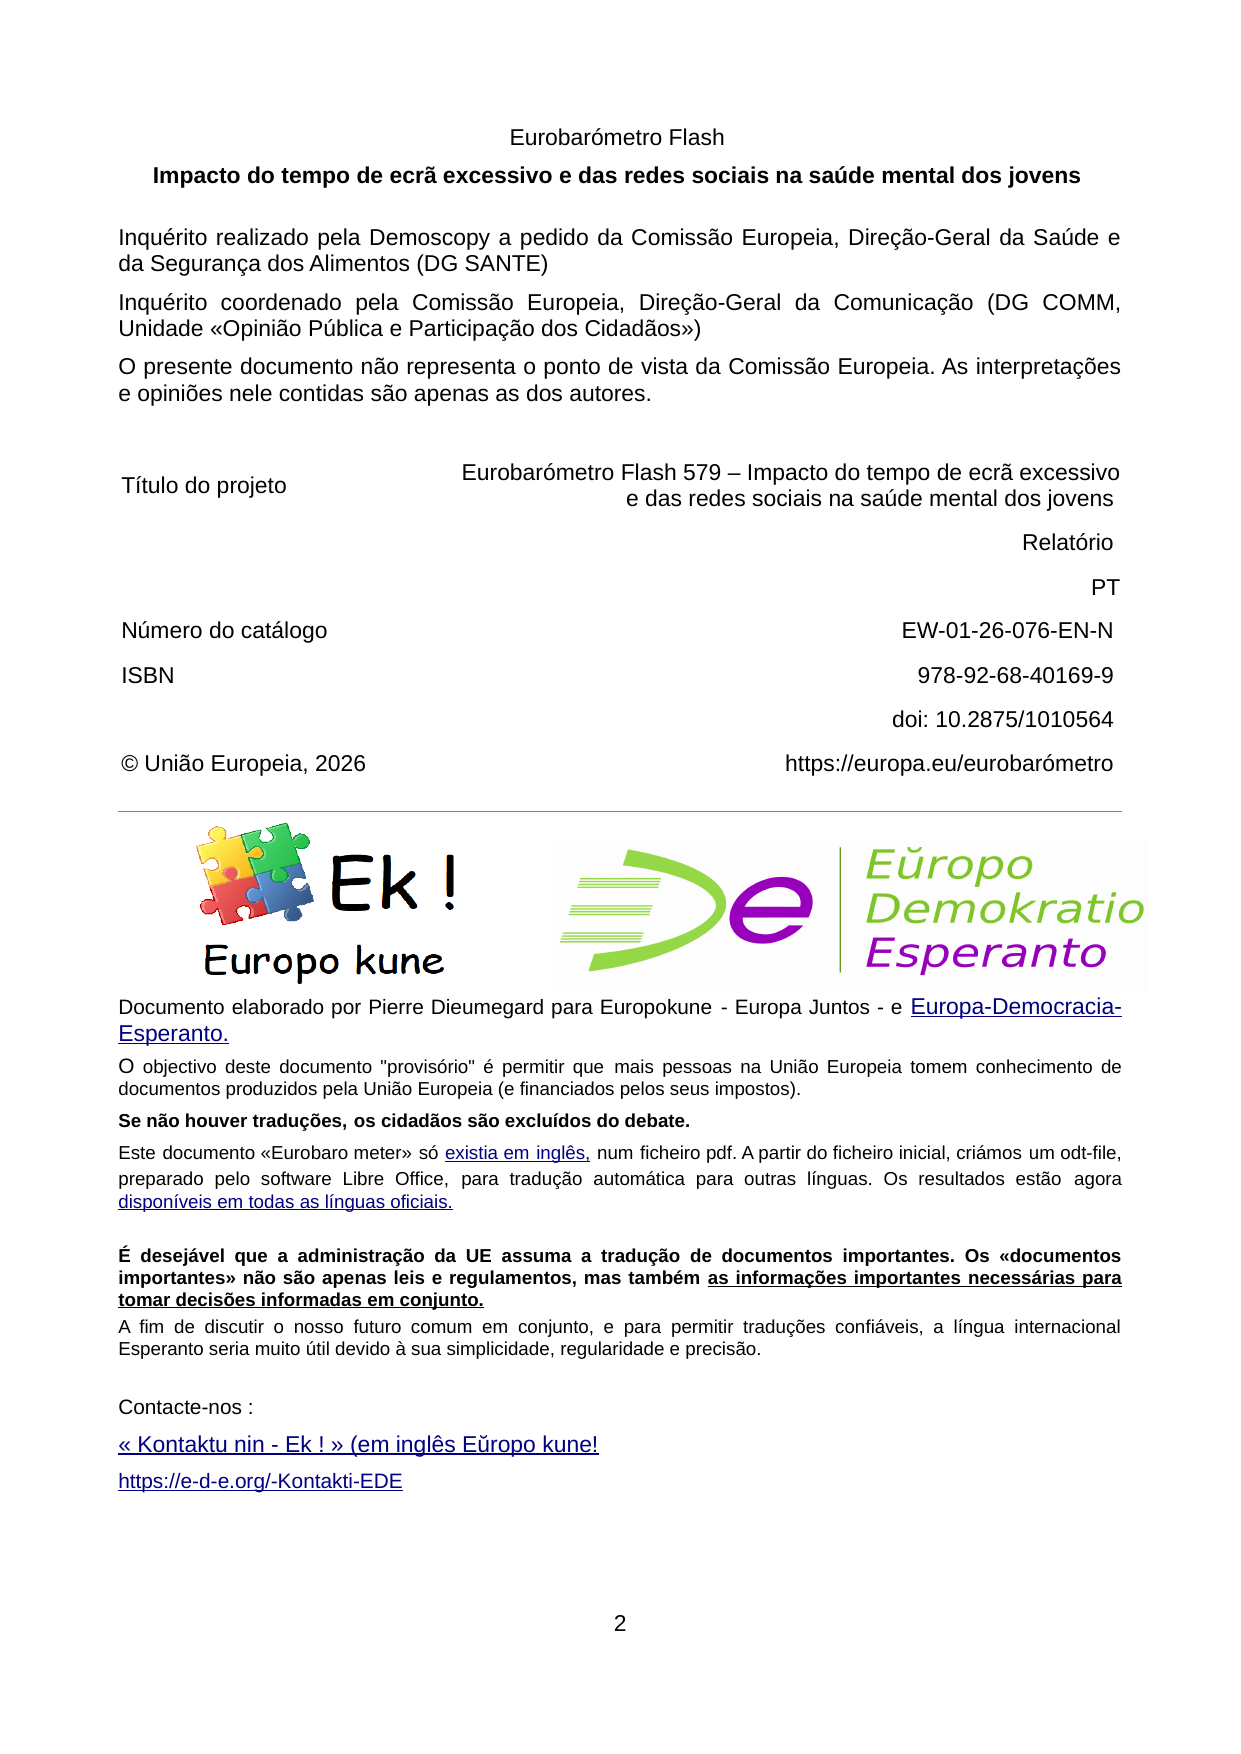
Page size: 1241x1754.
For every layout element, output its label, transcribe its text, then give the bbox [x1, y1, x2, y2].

table_cell Número do catálogo [118, 609, 455, 653]
table_cell doi: 10.2875/1010564 [455, 697, 1123, 741]
text O objectivo deste documento "provisório" é permitir que mais pessoas na União Europeia tomem conhecimento de documentos produzidos pela União Europeia (e financiados pelos seus impostos). [118, 1052, 1122, 1100]
table_cell 978-92-68-40169-9 [455, 653, 1123, 697]
table_cell Relatório [455, 521, 1123, 564]
table_cell [118, 565, 455, 609]
table_cell ISBN [118, 653, 455, 697]
table_cell https://europa.eu/eurobarómetro [455, 741, 1123, 785]
text Se não houver traduções, os cidadãos são excluídos do debate. [118, 1106, 1122, 1132]
table_cell PT [455, 565, 1123, 609]
text Documento elaborado por Pierre Dieumegard para Europokune - Europa Juntos - e Europa-Democracia-Esperanto. [118, 847, 1122, 1046]
text É desejável que a administração da UE assuma a tradução de documentos importantes. Os «documentos importantes» não são apenas leis e regulamentos, mas também as informações importantes necessárias para tomar decisões informadas em conjunto. [118, 1245, 1122, 1310]
text A fim de discutir o nosso futuro comum em conjunto, e para permitir traduções confiáveis, a língua internacional Esperanto seria muito útil devido à sua simplicidade, regularidade e precisão. [118, 1316, 1122, 1359]
picture [188, 815, 494, 987]
text https://e-d-e.org/-Kontakti-EDE [118, 1469, 1122, 1493]
table_cell [118, 521, 455, 564]
text Contacte-nos : [118, 1395, 1122, 1419]
text O presente documento não representa o ponto de vista da Comissão Europeia. As interpretações e opiniões nele contidas são apenas as dos autores. [118, 353, 1122, 406]
text Inquérito realizado pela Demoscopy a pedido da Comissão Europeia, Direção-Geral da Saúde e da Segurança dos Alimentos (DG SANTE) [118, 224, 1122, 277]
table_cell EW-01-26-076-EN-N [455, 609, 1123, 653]
picture [551, 840, 1149, 994]
table_cell © União Europeia, 2026 [118, 741, 455, 785]
table_header Título do projeto [118, 450, 455, 521]
text Inquérito coordenado pela Comissão Europeia, Direção-Geral da Comunicação (DG COMM, Unidade «Opinião Pública e Participação dos Cidadãos») [118, 289, 1122, 341]
text Este documento «Eurobaro meter» só existia em inglês, num ficheiro pdf. A partir do ficheiro inicial, criámos um odt-file, preparado pelo software Libre Office, para tradução automática para outras línguas. Os resultados estão agora disponíveis em todas as línguas oficiais. [118, 1138, 1122, 1212]
table_cell [118, 697, 455, 741]
table_header Eurobarómetro Flash 579 – Impacto do tempo de ecrã excessivo e das redes sociais na saúde mental dos jovens [455, 450, 1123, 521]
text « Kontaktu nin - Ek ! » (em inglês Eŭropo kune! [118, 1431, 1122, 1457]
